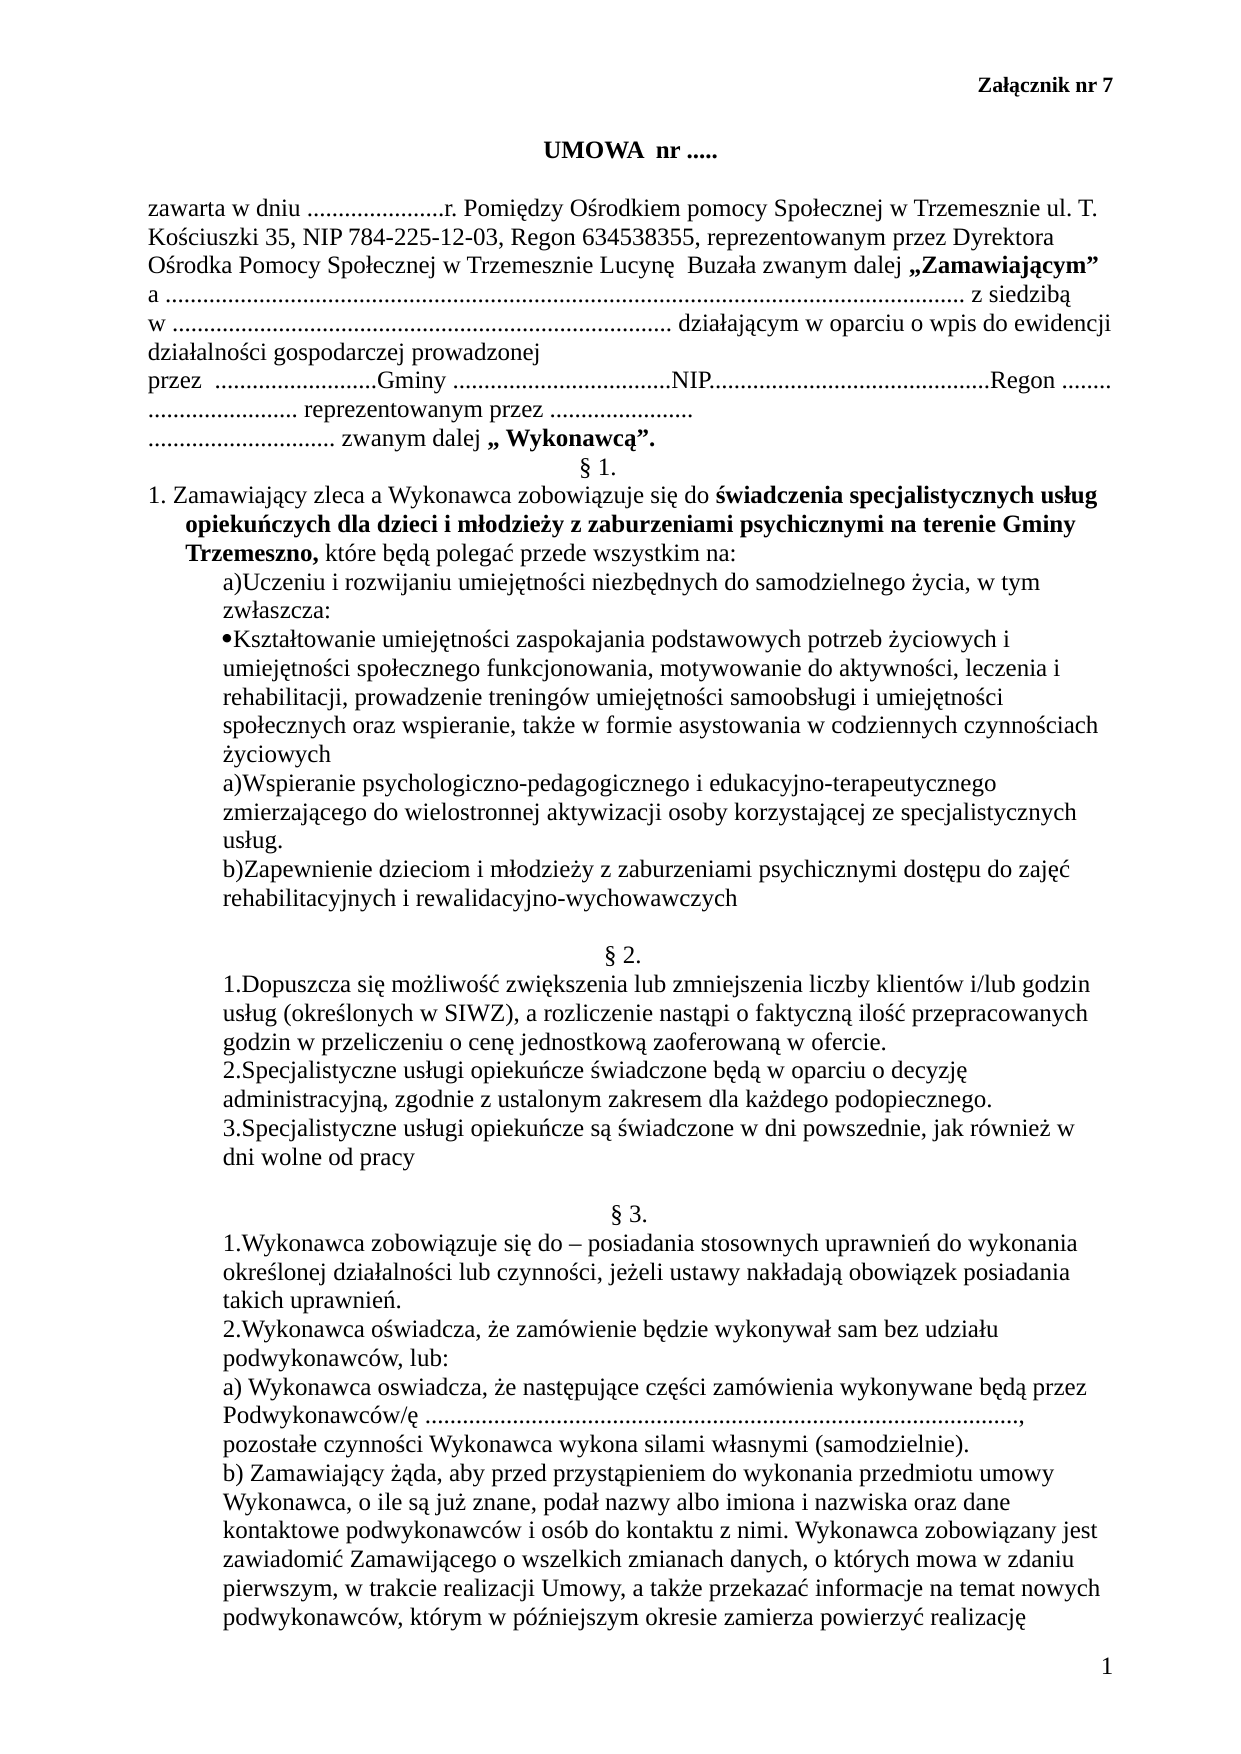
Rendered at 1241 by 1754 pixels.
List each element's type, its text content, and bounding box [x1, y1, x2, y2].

list Wykonawca zobowiązuje się do – posiadania stosownych uprawnień do wykonania określonej działalności lub czynności, jeżeli ustawy nakładają obowiązek posiadania takich uprawnień. [223, 1228, 1113, 1314]
list 1. Zamawiający zleca a Wykonawca zobowiązuje się do świadczenia specjalistycznych usług opiekuńczych dla dzieci i młodzieży z zaburzeniami psychicznymi na terenie Gminy Trzemeszno, które będą polegać przede wszystkim na: [148, 481, 1113, 567]
list b) Zamawiający żąda, aby przed przystąpieniem do wykonania przedmiotu umowy Wykonawca, o ile są już znane, podał nazwy albo imiona i nazwiska oraz dane kontaktowe podwykonawców i osób do kontaktu z nimi. Wykonawca zobowiązany jest zawiadomić Zamawijącego o wszelkich zmianach danych, o których mowa w zdaniu pierwszym, w trakcie realizacji Umowy, a także przekazać informacje na temat nowych podwykonawców, którym w późniejszym okresie zamierza powierzyć realizację [223, 1458, 1113, 1631]
text .............................. zwanym dalej „ Wykonawcą”. [148, 423, 1113, 452]
text § 2. [148, 941, 1113, 969]
subtitle Załącznik nr 7 [812, 74, 1113, 98]
list Wykonawca oświadcza, że zamówienie będzie wykonywał sam bez udziału podwykonawców, lub: [223, 1314, 1113, 1372]
text § 3. [148, 1199, 1113, 1228]
list Dopuszcza się możliwość zwiększenia lub zmniejszenia liczby klientów i/lub godzin usług (określonych w SIWZ), a rozliczenie nastąpi o faktyczną ilość przepracowanych godzin w przeliczeniu o cenę jednostkową zaoferowaną w ofercie. [223, 969, 1113, 1056]
text w ................................................................................ działającym w oparciu o wpis do ewidencji działalności gospodarczej prowadzonej przez ..........................Gminy ...................................NIP.............................................Regon ................................ reprezentowanym przez ....................... [148, 308, 1113, 423]
list Kształtowanie umiejętności zaspokajania podstawowych potrzeb życiowych i umiejętności społecznego funkcjonowania, motywowanie do aktywności, leczenia i rehabilitacji, prowadzenie treningów umiejętności samoobsługi i umiejętności społecznych oraz wspieranie, także w formie asystowania w codziennych czynnościach życiowych [223, 624, 1113, 768]
text a ................................................................................................................................ z siedzibą [148, 279, 1113, 308]
list Uczeniu i rozwijaniu umiejętności niezbędnych do samodzielnego życia, w tym zwłaszcza: [223, 567, 1113, 624]
text zawarta w dniu ......................r. Pomiędzy Ośrodkiem pomocy Społecznej w Trzemesznie ul. T. Kościuszki 35, NIP 784-225-12-03, Regon 634538355, reprezentowanym przez Dyrektora Ośrodka Pomocy Społecznej w Trzemesznie Lucynę Buzała zwanym dalej „Zamawiającym” [148, 193, 1113, 279]
list Wspieranie psychologiczno-pedagogicznego i edukacyjno-terapeutycznego zmierzającego do wielostronnej aktywizacji osoby korzystającej ze specjalistycznych usług. [223, 768, 1113, 854]
list a) Wykonawca oswiadcza, że następujące części zamówienia wykonywane będą przez Podwykonawców/ę ..............................................................................................., pozostałe czynności Wykonawca wykona silami własnymi (samodzielnie). [223, 1372, 1113, 1458]
list Zapewnienie dzieciom i młodzieży z zaburzeniami psychicznymi dostępu do zajęć rehabilitacyjnych i rewalidacyjno-wychowawczych [223, 854, 1113, 912]
list Specjalistyczne usługi opiekuńcze świadczone będą w oparciu o decyzję administracyjną, zgodnie z ustalonym zakresem dla każdego podopiecznego. [223, 1056, 1113, 1113]
text UMOWA nr ..... [148, 136, 1113, 164]
text § 1. [148, 452, 1113, 481]
list Specjalistyczne usługi opiekuńcze są świadczone w dni powszednie, jak również w dni wolne od pracy [223, 1113, 1113, 1171]
